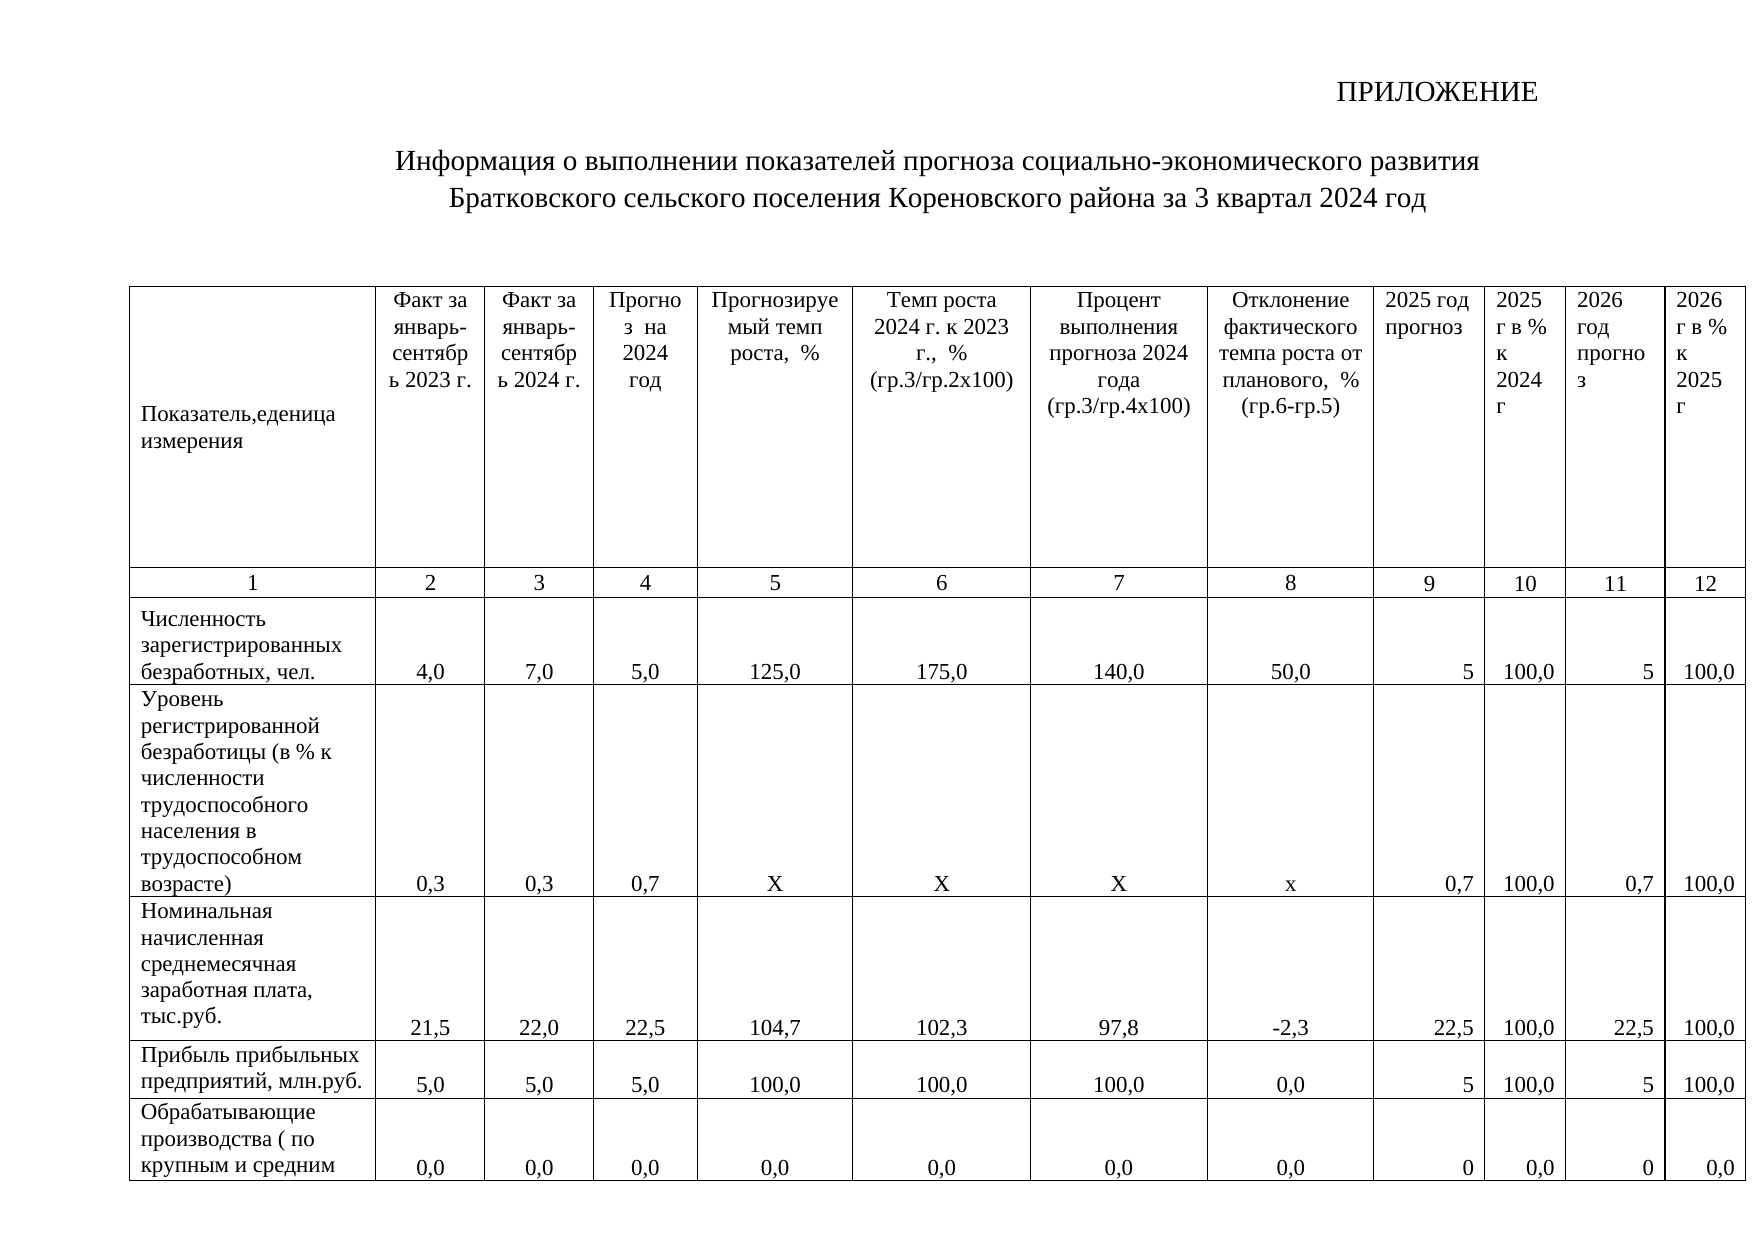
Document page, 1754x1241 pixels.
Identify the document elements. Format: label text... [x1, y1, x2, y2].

table_cell 5,0 [485, 1041, 593, 1097]
table_cell 100,0 [1031, 1041, 1207, 1097]
table_cell 22,5 [1374, 897, 1484, 1040]
table_cell 5 [698, 568, 852, 597]
table_cell [129, 250, 376, 286]
table_cell 100,0 [1666, 685, 1745, 896]
table_cell 100,0 [1485, 1041, 1565, 1097]
table_cell 100,0 [1485, 897, 1565, 1040]
table_cell 0,7 [594, 685, 697, 896]
table_cell 5,0 [594, 598, 697, 684]
table_cell [1207, 250, 1374, 286]
table_cell 125,0 [698, 598, 852, 684]
table_cell [1374, 250, 1485, 286]
table_cell 5 [1374, 598, 1484, 684]
table_cell 100,0 [1485, 598, 1565, 684]
table_cell 7,0 [485, 598, 593, 684]
table_cell Прогнозируемый темп роста, % [698, 287, 852, 567]
table_cell 5,0 [594, 1041, 697, 1097]
table_cell 100,0 [1666, 598, 1745, 684]
table_cell 10 [1485, 568, 1565, 597]
table_cell 4,0 [376, 598, 484, 684]
table_cell 97,8 [1031, 897, 1207, 1040]
table_cell 140,0 [1031, 598, 1207, 684]
table_cell 0 [1566, 1099, 1664, 1180]
table_cell 22,5 [594, 897, 697, 1040]
text ПРИЛОЖЕНИЕ [650, 74, 1723, 107]
table_cell Процент выполнения прогноза 2024 года (гр.3/гр.4х100) [1031, 287, 1207, 567]
table_cell 21,5 [376, 897, 484, 1040]
table_cell 7 [1031, 568, 1207, 597]
table_cell Показатель,еденица измерения [130, 287, 375, 567]
table_cell 104,7 [698, 897, 852, 1040]
table_cell Факт за январь-сентябрь 2023 г. [376, 287, 484, 567]
table_cell 0,0 [485, 1099, 593, 1180]
table_header Информация о выполнении показателей прогноза социально-экономического развития [129, 108, 1746, 176]
table_cell 0,3 [376, 685, 484, 896]
table_cell [1485, 250, 1566, 286]
table_cell 100,0 [1485, 685, 1565, 896]
table_cell 0,0 [1208, 1041, 1373, 1097]
table_cell 11 [1566, 568, 1664, 597]
table_cell 2025 год прогноз [1374, 287, 1484, 567]
table_cell 12 [1666, 568, 1745, 597]
table_cell Братковского сельского поселения Кореновского района за 3 квартал 2024 год [129, 176, 1746, 214]
table_cell [1374, 214, 1485, 249]
table_cell 0,7 [1374, 685, 1484, 896]
table_cell [1485, 214, 1566, 249]
table_cell 5 [1566, 598, 1664, 684]
table_cell 100,0 [1666, 1041, 1745, 1097]
table_cell 5,0 [376, 1041, 484, 1097]
table_cell 9 [1374, 568, 1484, 597]
table_cell 0,0 [376, 1099, 484, 1180]
table_cell -2,3 [1208, 897, 1373, 1040]
table_cell 8 [1208, 568, 1373, 597]
table_cell 0,0 [1208, 1099, 1373, 1180]
table_cell 3 [485, 568, 593, 597]
table_cell 22,0 [485, 897, 593, 1040]
table_cell Отклонение фактического темпа роста от планового, % (гр.6-гр.5) [1208, 287, 1373, 567]
table_cell Темп роста 2024 г. к 2023 г., % (гр.3/гр.2х100) [853, 287, 1030, 567]
table_cell Х [853, 685, 1030, 896]
table_cell 0,0 [1031, 1099, 1207, 1180]
table_cell [1566, 250, 1665, 286]
table_cell 0 [1374, 1099, 1484, 1180]
table_cell 0,0 [1485, 1099, 1565, 1180]
table_cell 0,3 [485, 685, 593, 896]
table_cell 1 [130, 568, 375, 597]
table_cell 2 [376, 568, 484, 597]
table_cell 5 [1566, 1041, 1664, 1097]
table_cell 0,7 [1566, 685, 1664, 896]
table_cell [1030, 250, 1207, 286]
table_cell [485, 250, 593, 286]
table_cell 0,0 [698, 1099, 852, 1180]
table_cell 5 [1374, 1041, 1484, 1097]
table_cell [376, 250, 484, 286]
table_cell Х [1031, 685, 1207, 896]
table_cell [129, 214, 1374, 249]
table_cell 50,0 [1208, 598, 1373, 684]
table_cell Обрабатывающие производства ( по крупным и средним [130, 1099, 375, 1180]
table_cell х [1208, 685, 1373, 896]
table_cell 6 [853, 568, 1030, 597]
table_cell 0,0 [853, 1099, 1030, 1180]
table_cell [1665, 250, 1746, 286]
table_cell 4 [594, 568, 697, 597]
table_cell 102,3 [853, 897, 1030, 1040]
table_cell Уровень регистрированной безработицы (в % к численности трудоспособного населения в трудоспособном возрасте) [130, 685, 375, 896]
table_cell Х [698, 685, 852, 896]
table_cell Факт за январь-сентябрь 2024 г. [485, 287, 593, 567]
table_cell [853, 250, 1030, 286]
table_cell 22,5 [1566, 897, 1664, 1040]
table_cell [697, 250, 853, 286]
table_cell [1566, 214, 1665, 249]
table_cell 2025 г в % к 2024 г [1485, 287, 1565, 567]
table_cell 175,0 [853, 598, 1030, 684]
table_cell Прогноз на 2024 год [594, 287, 697, 567]
table_cell Номинальная начисленная среднемесячная заработная плата, тыс.руб. [130, 897, 375, 1040]
table_cell 100,0 [853, 1041, 1030, 1097]
table_cell 100,0 [1666, 897, 1745, 1040]
table_cell [593, 250, 697, 286]
table_cell 0,0 [594, 1099, 697, 1180]
table_cell Прибыль прибыльных предприятий, млн.руб. [130, 1041, 375, 1097]
table_cell 2026 г в % к 2025 г [1666, 287, 1745, 567]
table_cell 0,0 [1666, 1099, 1745, 1180]
table_cell 2026 год прогноз [1566, 287, 1664, 567]
table_cell 100,0 [698, 1041, 852, 1097]
table_cell [1665, 214, 1746, 249]
table_cell Численность зарегистрированных безработных, чел. [130, 598, 375, 684]
